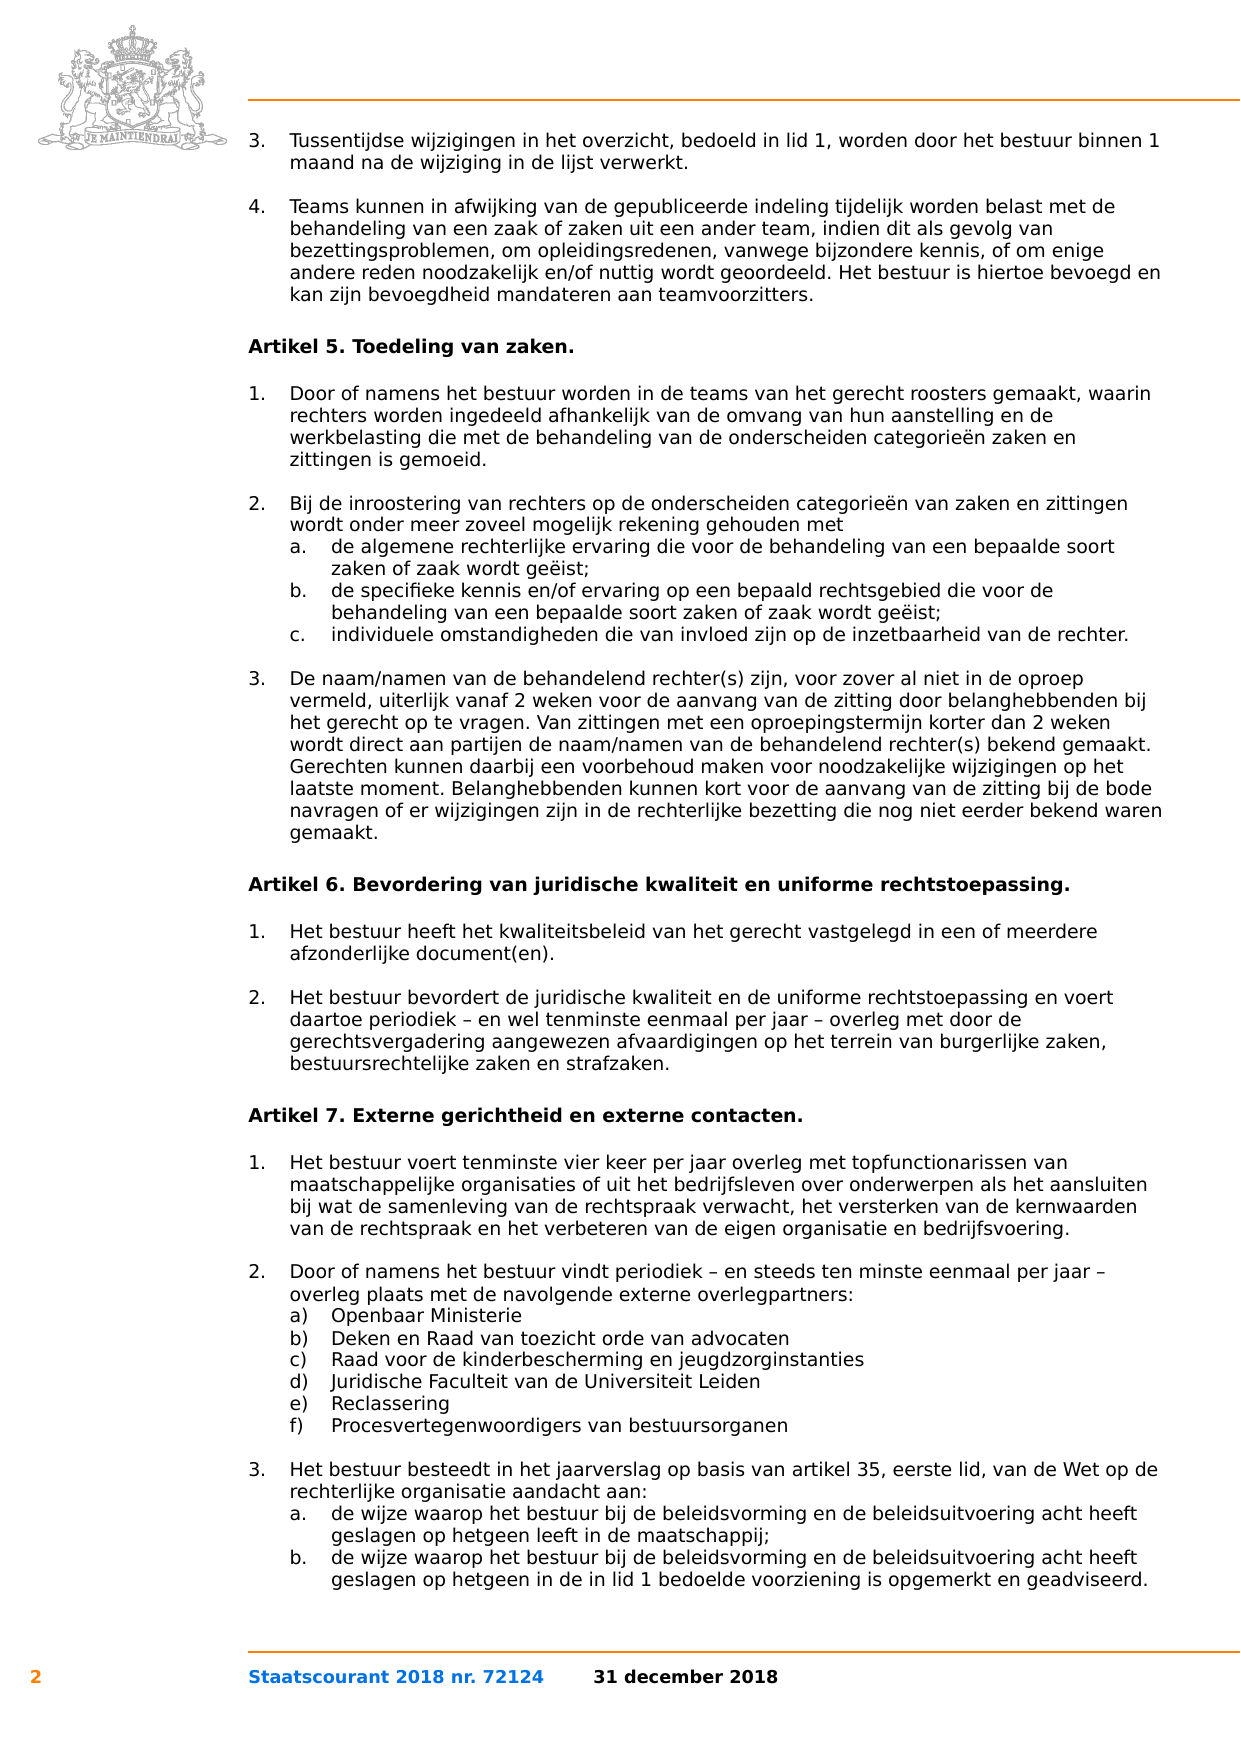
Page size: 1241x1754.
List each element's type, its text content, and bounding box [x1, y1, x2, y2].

text b. de wijze waarop het bestuur bij de beleidsvorming en de beleidsuitvoering acht heeft geslagen op hetgeen in de in lid 1 bedoelde voorziening is opgemerkt en geadviseerd. [289, 1547, 1163, 1591]
text e) Reclassering [289, 1393, 1163, 1415]
text 3. Het bestuur besteedt in het jaarverslag op basis van artikel 35, eerste lid, van de Wet op de rechterlijke organisatie aandacht aan: [248, 1459, 1163, 1503]
picture [38, 25, 227, 150]
text a) Openbaar Ministerie [289, 1305, 1163, 1327]
subtitle Artikel 6. Bevordering van juridische kwaliteit en uniforme rechtstoepassing. [248, 874, 1163, 896]
text f) Procesvertegenwoordigers van bestuursorganen [289, 1415, 1163, 1437]
text a. de wijze waarop het bestuur bij de beleidsvorming en de beleidsuitvoering acht heeft geslagen op hetgeen leeft in de maatschappij; [289, 1503, 1163, 1547]
subtitle Artikel 7. Externe gerichtheid en externe contacten. [248, 1105, 1163, 1127]
text 2. Bij de inroostering van rechters op de onderscheiden categorieën van zaken en zittingen wordt onder meer zoveel mogelijk rekening gehouden met [248, 492, 1163, 536]
text 1. Door of namens het bestuur worden in de teams van het gerecht roosters gemaakt, waarin rechters worden ingedeeld afhankelijk van de omvang van hun aanstelling en de werkbelasting die met de behandeling van de onderscheiden categorieën zaken en zittingen is gemoeid. [248, 383, 1163, 471]
text b. de specifieke kennis en/of ervaring op een bepaald rechtsgebied die voor de behandeling van een bepaalde soort zaken of zaak wordt geëist; [289, 580, 1163, 624]
text b) Deken en Raad van toezicht orde van advocaten [289, 1327, 1163, 1349]
text a. de algemene rechterlijke ervaring die voor de behandeling van een bepaalde soort zaken of zaak wordt geëist; [289, 536, 1163, 580]
text 1. Het bestuur heeft het kwaliteitsbeleid van het gerecht vastgelegd in een of meerdere afzonderlijke document(en). [248, 921, 1163, 965]
text 3. Tussentijdse wijzigingen in het overzicht, bedoeld in lid 1, worden door het bestuur binnen 1 maand na de wijziging in de lijst verwerkt. [248, 130, 1163, 174]
text d) Juridische Faculteit van de Universiteit Leiden [289, 1371, 1163, 1393]
text c. individuele omstandigheden die van invloed zijn op de inzetbaarheid van de rechter. [289, 624, 1163, 646]
subtitle Artikel 5. Toedeling van zaken. [248, 336, 1163, 358]
text 1. Het bestuur voert tenminste vier keer per jaar overleg met topfunctionarissen van maatschappelijke organisaties of uit het bedrijfsleven over onderwerpen als het aansluiten bij wat de samenleving van de rechtspraak verwacht, het versterken van de kernwaarden van de rechtspraak en het verbeteren van de eigen organisatie en bedrijfsvoering. [248, 1152, 1163, 1239]
text 2. Het bestuur bevordert de juridische kwaliteit en de uniforme rechtstoepassing en voert daartoe periodiek – en wel tenminste eenmaal per jaar – overleg met door de gerechtsvergadering aangewezen afvaardigingen op het terrein van burgerlijke zaken, bestuursrechtelijke zaken en strafzaken. [248, 987, 1163, 1075]
text c) Raad voor de kinderbescherming en jeugdzorginstanties [289, 1349, 1163, 1371]
text 4. Teams kunnen in afwijking van de gepubliceerde indeling tijdelijk worden belast met de behandeling van een zaak of zaken uit een ander team, indien dit als gevolg van bezettingsproblemen, om opleidingsredenen, vanwege bijzondere kennis, of om enige andere reden noodzakelijk en/of nuttig wordt geoordeeld. Het bestuur is hiertoe bevoegd en kan zijn bevoegdheid mandateren aan teamvoorzitters. [248, 196, 1163, 306]
text 2. Door of namens het bestuur vindt periodiek – en steeds ten minste eenmaal per jaar – overleg plaats met de navolgende externe overlegpartners: [248, 1261, 1163, 1305]
text 3. De naam/namen van de behandelend rechter(s) zijn, voor zover al niet in de oproep vermeld, uiterlijk vanaf 2 weken voor de aanvang van de zitting door belanghebbenden bij het gerecht op te vragen. Van zittingen met een oproepingstermijn korter dan 2 weken wordt direct aan partijen de naam/namen van de behandelend rechter(s) bekend gemaakt. Gerechten kunnen daarbij een voorbehoud maken voor noodzakelijke wijzigingen op het laatste moment. Belanghebbenden kunnen kort voor de aanvang van de zitting bij de bode navragen of er wijzigingen zijn in de rechterlijke bezetting die nog niet eerder bekend waren gemaakt. [248, 668, 1163, 844]
